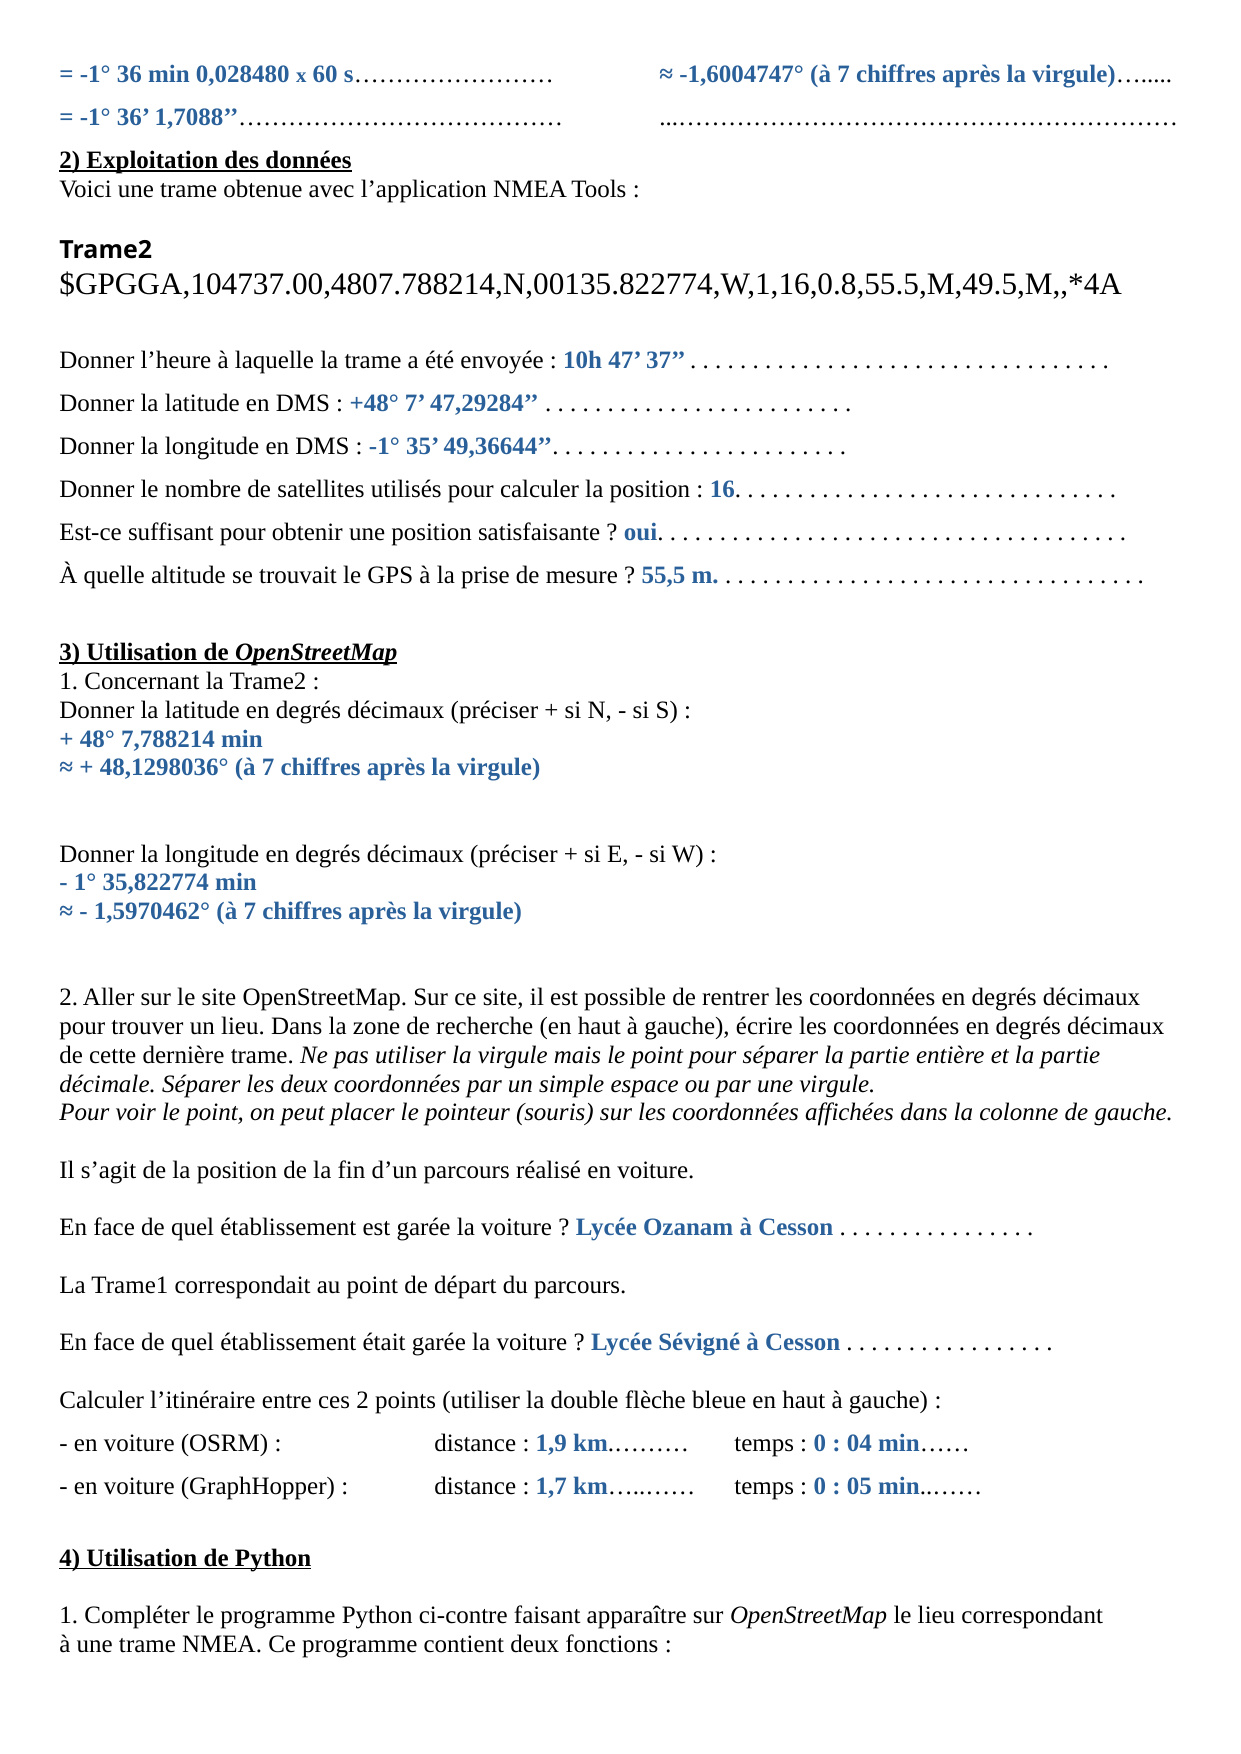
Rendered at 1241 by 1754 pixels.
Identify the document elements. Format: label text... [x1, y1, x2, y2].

text 2. Aller sur le site OpenStreetMap. Sur ce site, il est possible de rentrer les coordonnées en degrés décimaux pour trouver un lieu. Dans la zone de recherche (en haut à gauche), écrire les coordonnées en degrés décimaux de cette dernière trame. Ne pas utiliser la virgule mais le point pour séparer la partie entière et la partie décimale. Séparer les deux coordonnées par un simple espace ou par une virgule. [59, 982, 1181, 1097]
text Donner la longitude en DMS : -1° 35’ 49,36644’’. . . . . . . . . . . . . . . . . . . . . . . . [59, 431, 1181, 460]
text - 1° 35,822774 min [59, 867, 1181, 896]
text En face de quel établissement était garée la voiture ? Lycée Sévigné à Cesson . . . . . . . . . . . . . . . . . [59, 1327, 1181, 1356]
text 3) Utilisation de OpenStreetMap [59, 637, 1181, 666]
text + 48° 7,788214 min [59, 724, 1181, 752]
text $GPGGA,104737.00,4807.788214,N,00135.822774,W,1,16,0.8,55.5,M,49.5,M,,*4A [59, 266, 1181, 302]
text 4) Utilisation de Python [59, 1543, 1181, 1572]
text - en voiture (OSRM) : distance : 1,9 km.……… temps : 0 : 04 min…… [59, 1428, 1181, 1457]
text 2) Exploitation des données [59, 145, 1181, 174]
text Est-ce suffisant pour obtenir une position satisfaisante ? oui. . . . . . . . . . . . . . . . . . . . . . . . . . . . . . . . . . . . . . [59, 517, 1181, 546]
text Calculer l’itinéraire entre ces 2 points (utiliser la double flèche bleue en haut à gauche) : [59, 1385, 1181, 1414]
text ≈ - 1,5970462° (à 7 chiffres après la virgule) [59, 896, 1181, 925]
text Pour voir le point, on peut placer le pointeur (souris) sur les coordonnées affichées dans la colonne de gauche. [59, 1097, 1181, 1126]
text à une trame NMEA. Ce programme contient deux fonctions : [59, 1629, 1181, 1658]
text Voici une trame obtenue avec l’application NMEA Tools : [59, 174, 1181, 203]
text 1. Concernant la Trame2 : [59, 666, 1181, 695]
text La Trame1 correspondait au point de départ du parcours. [59, 1270, 1181, 1299]
text Donner la longitude en degrés décimaux (préciser + si E, - si W) : [59, 839, 1181, 867]
text 1. Compléter le programme Python ci-contre faisant apparaître sur OpenStreetMap le lieu correspondant [59, 1601, 1181, 1629]
text Donner la latitude en degrés décimaux (préciser + si N, - si S) : [59, 695, 1181, 724]
text ≈ + 48,1298036° (à 7 chiffres après la virgule) [59, 752, 1181, 781]
text = -1° 36’ 1,7088’’………………………………… ...…………………………………………………… [59, 102, 1181, 131]
text Il s’agit de la position de la fin d’un parcours réalisé en voiture. [59, 1155, 1181, 1184]
text Trame2 [59, 232, 1181, 266]
text Donner l’heure à laquelle la trame a été envoyée : 10h 47’ 37’’ . . . . . . . . . . . . . . . . . . . . . . . . . . . . . . . . . . [59, 345, 1181, 373]
text À quelle altitude se trouvait le GPS à la prise de mesure ? 55,5 m. . . . . . . . . . . . . . . . . . . . . . . . . . . . . . . . . . . [59, 560, 1181, 589]
text Donner le nombre de satellites utilisés pour calculer la position : 16. . . . . . . . . . . . . . . . . . . . . . . . . . . . . . . [59, 474, 1181, 503]
text En face de quel établissement est garée la voiture ? Lycée Ozanam à Cesson . . . . . . . . . . . . . . . . [59, 1212, 1181, 1241]
text Donner la latitude en DMS : +48° 7’ 47,29284’’ . . . . . . . . . . . . . . . . . . . . . . . . . [59, 388, 1181, 417]
text - en voiture (GraphHopper) : distance : 1,7 km…..…… temps : 0 : 05 min..…… [59, 1471, 1181, 1500]
text = -1° 36 min 0,028480 x 60 s…………………… ≈ -1,6004747° (à 7 chiffres après la virgule)…..... [59, 59, 1181, 88]
